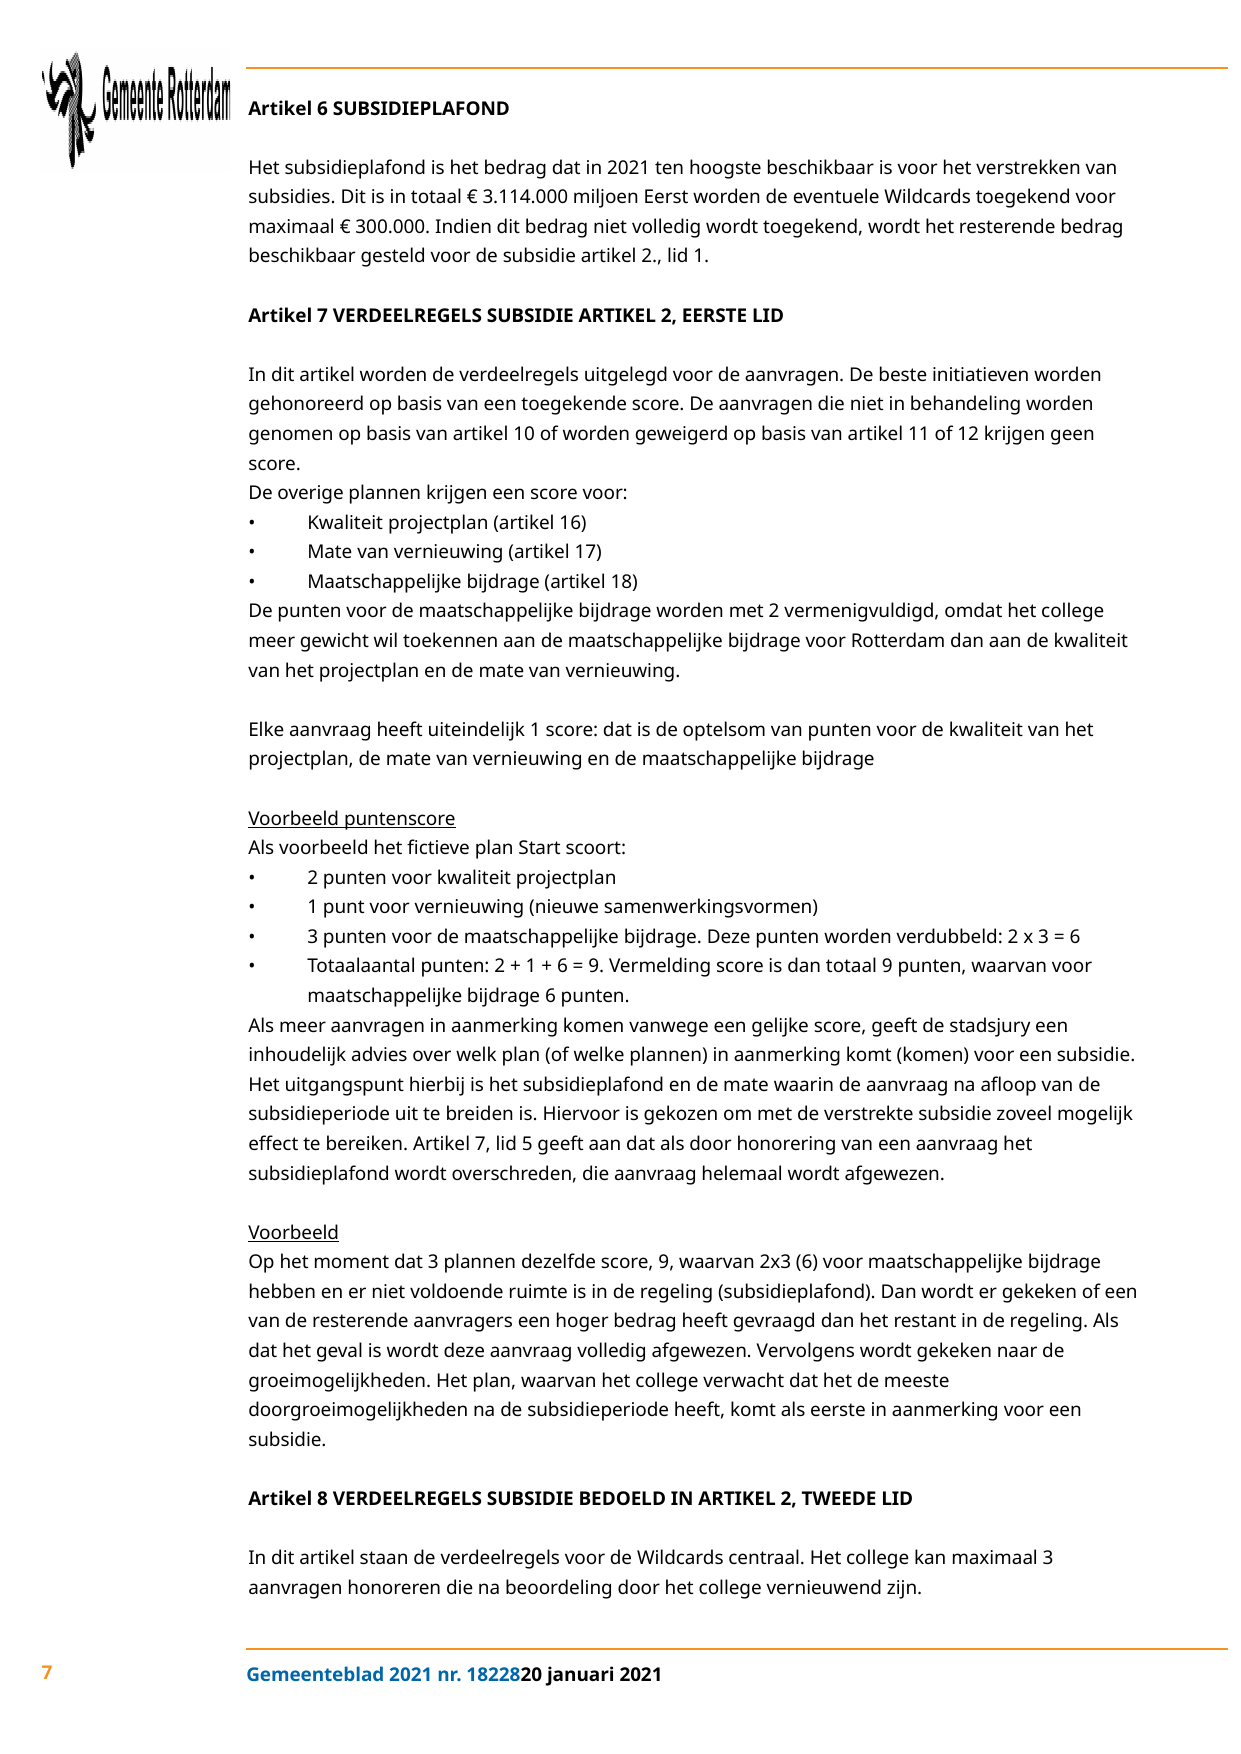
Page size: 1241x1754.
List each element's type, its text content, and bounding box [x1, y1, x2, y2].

list Mate van vernieuwing (artikel 17) [248, 538, 1152, 564]
list Totaalaantal punten: 2 + 1 + 6 = 9. Vermelding score is dan totaal 9 punten, waarvan voor maatschappelijke bijdrage 6 punten. [248, 953, 1152, 1008]
picture [41, 47, 231, 172]
text Voorbeeld [248, 1219, 1152, 1245]
list 2 punten voor kwaliteit projectplan [248, 864, 1152, 890]
list Kwaliteit projectplan (artikel 16) [248, 509, 1152, 535]
text Voorbeeld puntenscore [248, 805, 1152, 831]
list 3 punten voor de maatschappelijke bijdrage. Deze punten worden verdubbeld: 2 x 3 = 6 [248, 923, 1152, 949]
text Elke aanvraag heeft uiteindelijk 1 score: dat is de optelsom van punten voor de kwaliteit van het projectplan, de mate van vernieuwing en de maatschappelijke bijdrage [248, 716, 1152, 771]
text Als voorbeeld het fictieve plan Start scoort: [248, 834, 1152, 860]
text Op het moment dat 3 plannen dezelfde score, 9, waarvan 2x3 (6) voor maatschappelijke bijdrage hebben en er niet voldoende ruimte is in de regeling (subsidieplafond). Dan wordt er gekeken of een van de resterende aanvragers een hoger bedrag heeft gevraagd dan het restant in de regeling. Als dat het geval is wordt deze aanvraag volledig afgewezen. Vervolgens wordt gekeken naar de groeimogelijkheden. Het plan, waarvan het college verwacht dat het de meeste doorgroeimogelijkheden na de subsidieperiode heeft, komt als eerste in aanmerking voor een subsidie. [248, 1248, 1152, 1452]
text De punten voor de maatschappelijke bijdrage worden met 2 vermenigvuldigd, omdat het college meer gewicht wil toekennen aan de maatschappelijke bijdrage voor Rotterdam dan aan de kwaliteit van het projectplan en de mate van vernieuwing. [248, 598, 1152, 683]
text Het subsidieplafond is het bedrag dat in 2021 ten hoogste beschikbaar is voor het verstrekken van subsidies. Dit is in totaal € 3.114.000 miljoen Eerst worden de eventuele Wildcards toegekend voor maximaal € 300.000. Indien dit bedrag niet volledig wordt toegekend, wordt het resterende bedrag beschikbaar gesteld voor de subsidie artikel 2., lid 1. [248, 154, 1152, 268]
text In dit artikel staan de verdeelregels voor de Wildcards centraal. Het college kan maximaal 3 aanvragen honoreren die na beoordeling door het college vernieuwend zijn. [248, 1544, 1152, 1600]
text De overige plannen krijgen een score voor: [248, 479, 1152, 505]
list 1 punt voor vernieuwing (nieuwe samenwerkingsvormen) [248, 893, 1152, 919]
text Artikel 6 SUBSIDIEPLAFOND [248, 95, 1152, 121]
list Maatschappelijke bijdrage (artikel 18) [248, 568, 1152, 594]
text Als meer aanvragen in aanmerking komen vanwege een gelijke score, geeft de stadsjury een inhoudelijk advies over welk plan (of welke plannen) in aanmerking komt (komen) voor een subsidie. Het uitgangspunt hierbij is het subsidieplafond en de mate waarin de aanvraag na afloop van de subsidieperiode uit te breiden is. Hiervoor is gekozen om met de verstrekte subsidie zoveel mogelijk effect te bereiken. Artikel 7, lid 5 geeft aan dat als door honorering van een aanvraag het subsidieplafond wordt overschreden, die aanvraag helemaal wordt afgewezen. [248, 1012, 1152, 1186]
text In dit artikel worden de verdeelregels uitgelegd voor de aanvragen. De beste initiatieven worden gehonoreerd op basis van een toegekende score. De aanvragen die niet in behandeling worden genomen op basis van artikel 10 of worden geweigerd op basis van artikel 11 of 12 krijgen geen score. [248, 361, 1152, 476]
text Artikel 8 VERDEELREGELS SUBSIDIE BEDOELD IN ARTIKEL 2, TWEEDE LID [248, 1485, 1152, 1511]
text Artikel 7 VERDEELREGELS SUBSIDIE ARTIKEL 2, EERSTE LID [248, 302, 1152, 328]
